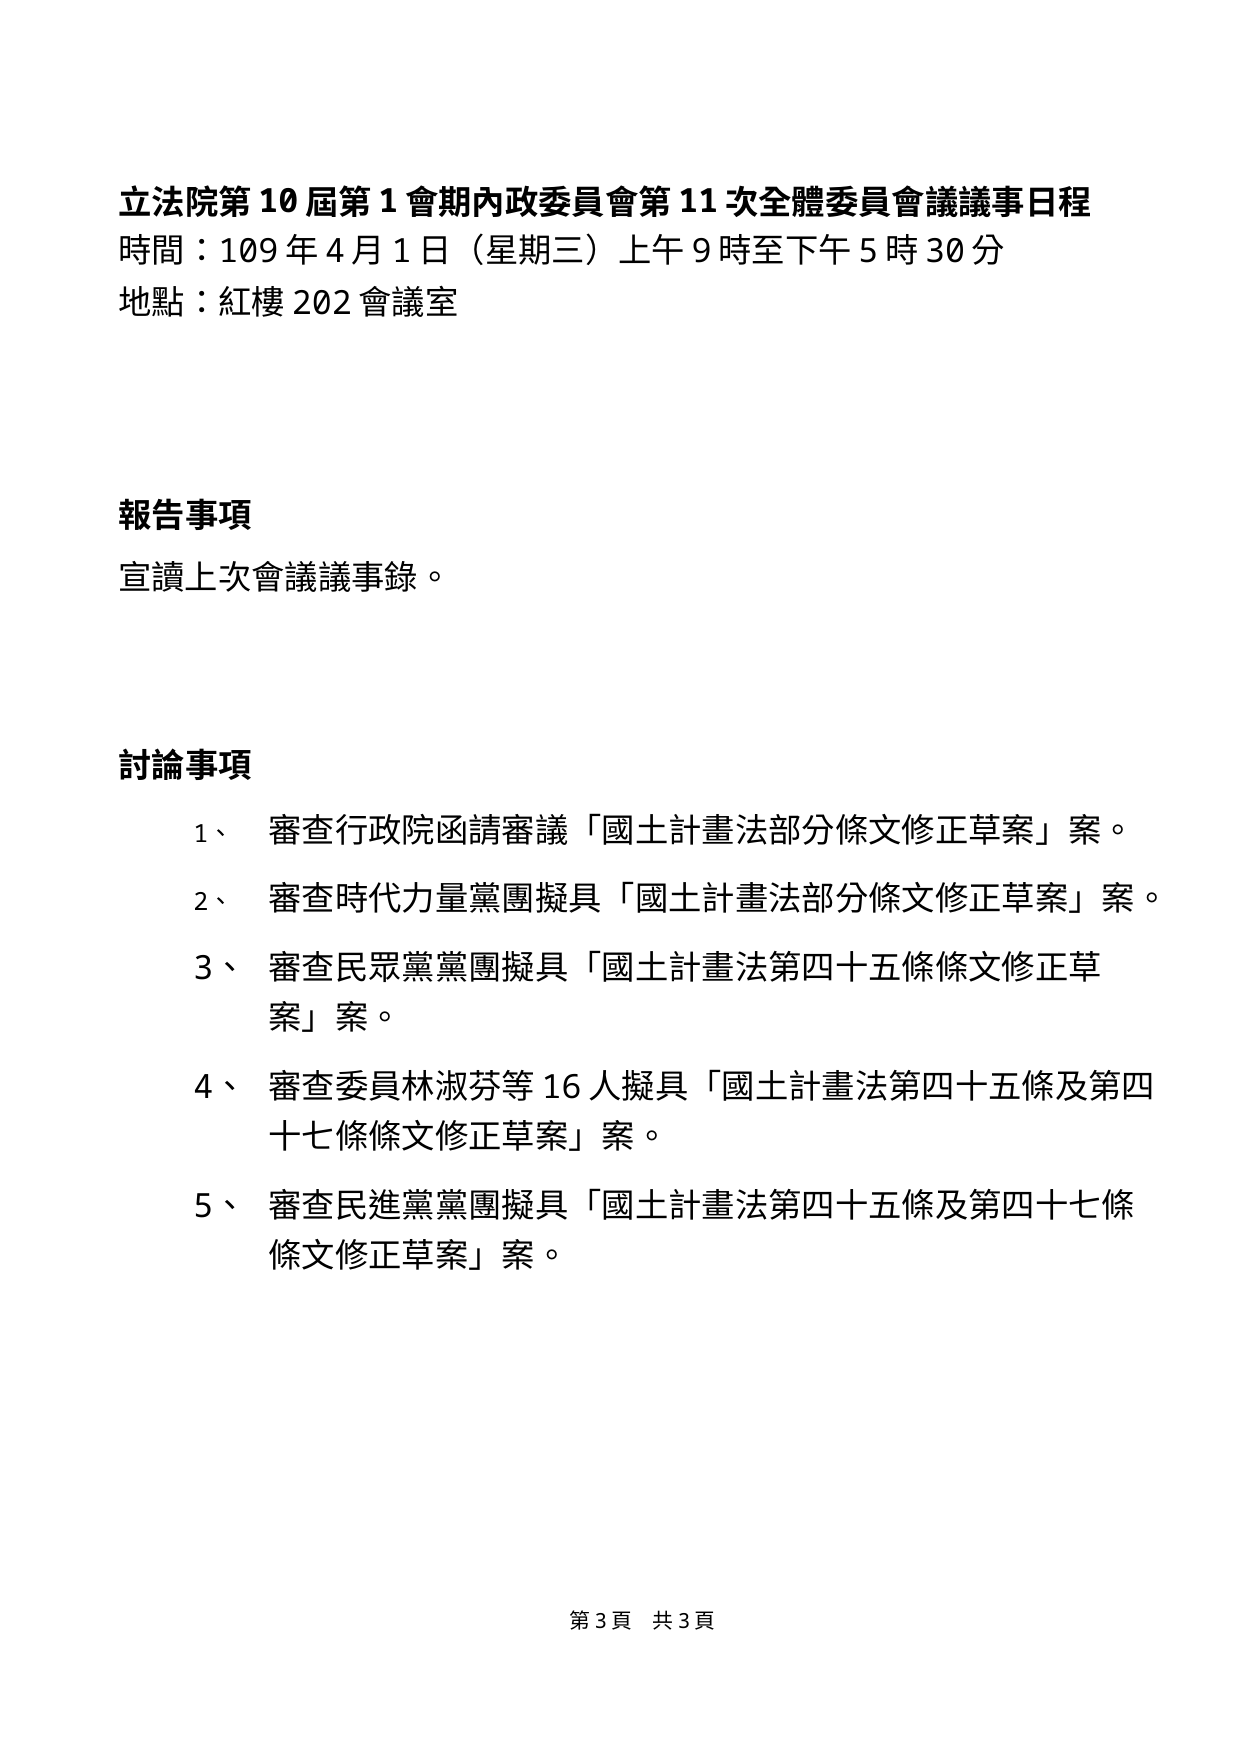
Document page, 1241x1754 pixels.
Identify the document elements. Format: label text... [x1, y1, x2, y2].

list 審查行政院函請審議「國土計畫法部分條文修正草案」案。 [193, 802, 1166, 852]
text 時間：109年4月1日（星期三）上午9時至下午5時30分 [118, 221, 1152, 273]
text 宣讀上次會議議事錄。 [113, 533, 1166, 596]
list 審查委員林淑芬等16人擬具「國土計畫法第四十五條及第四十七條條文修正草案」案。 [193, 1058, 1166, 1158]
text 立法院第10屆第1會期內政委員會第11次全體委員會議議事日程 [118, 158, 1166, 221]
list 審查時代力量黨團擬具「國土計畫法部分條文修正草案」案。 [193, 871, 1166, 921]
list 審查民進黨黨團擬具「國土計畫法第四十五條及第四十七條條文修正草案」案。 [193, 1177, 1166, 1277]
text 地點：紅樓202會議室 [117, 273, 1166, 325]
text 討論事項 [118, 721, 1166, 783]
text 報告事項 [118, 471, 1166, 533]
list 審查民眾黨黨團擬具「國土計畫法第四十五條條文修正草案」案。 [193, 939, 1166, 1039]
